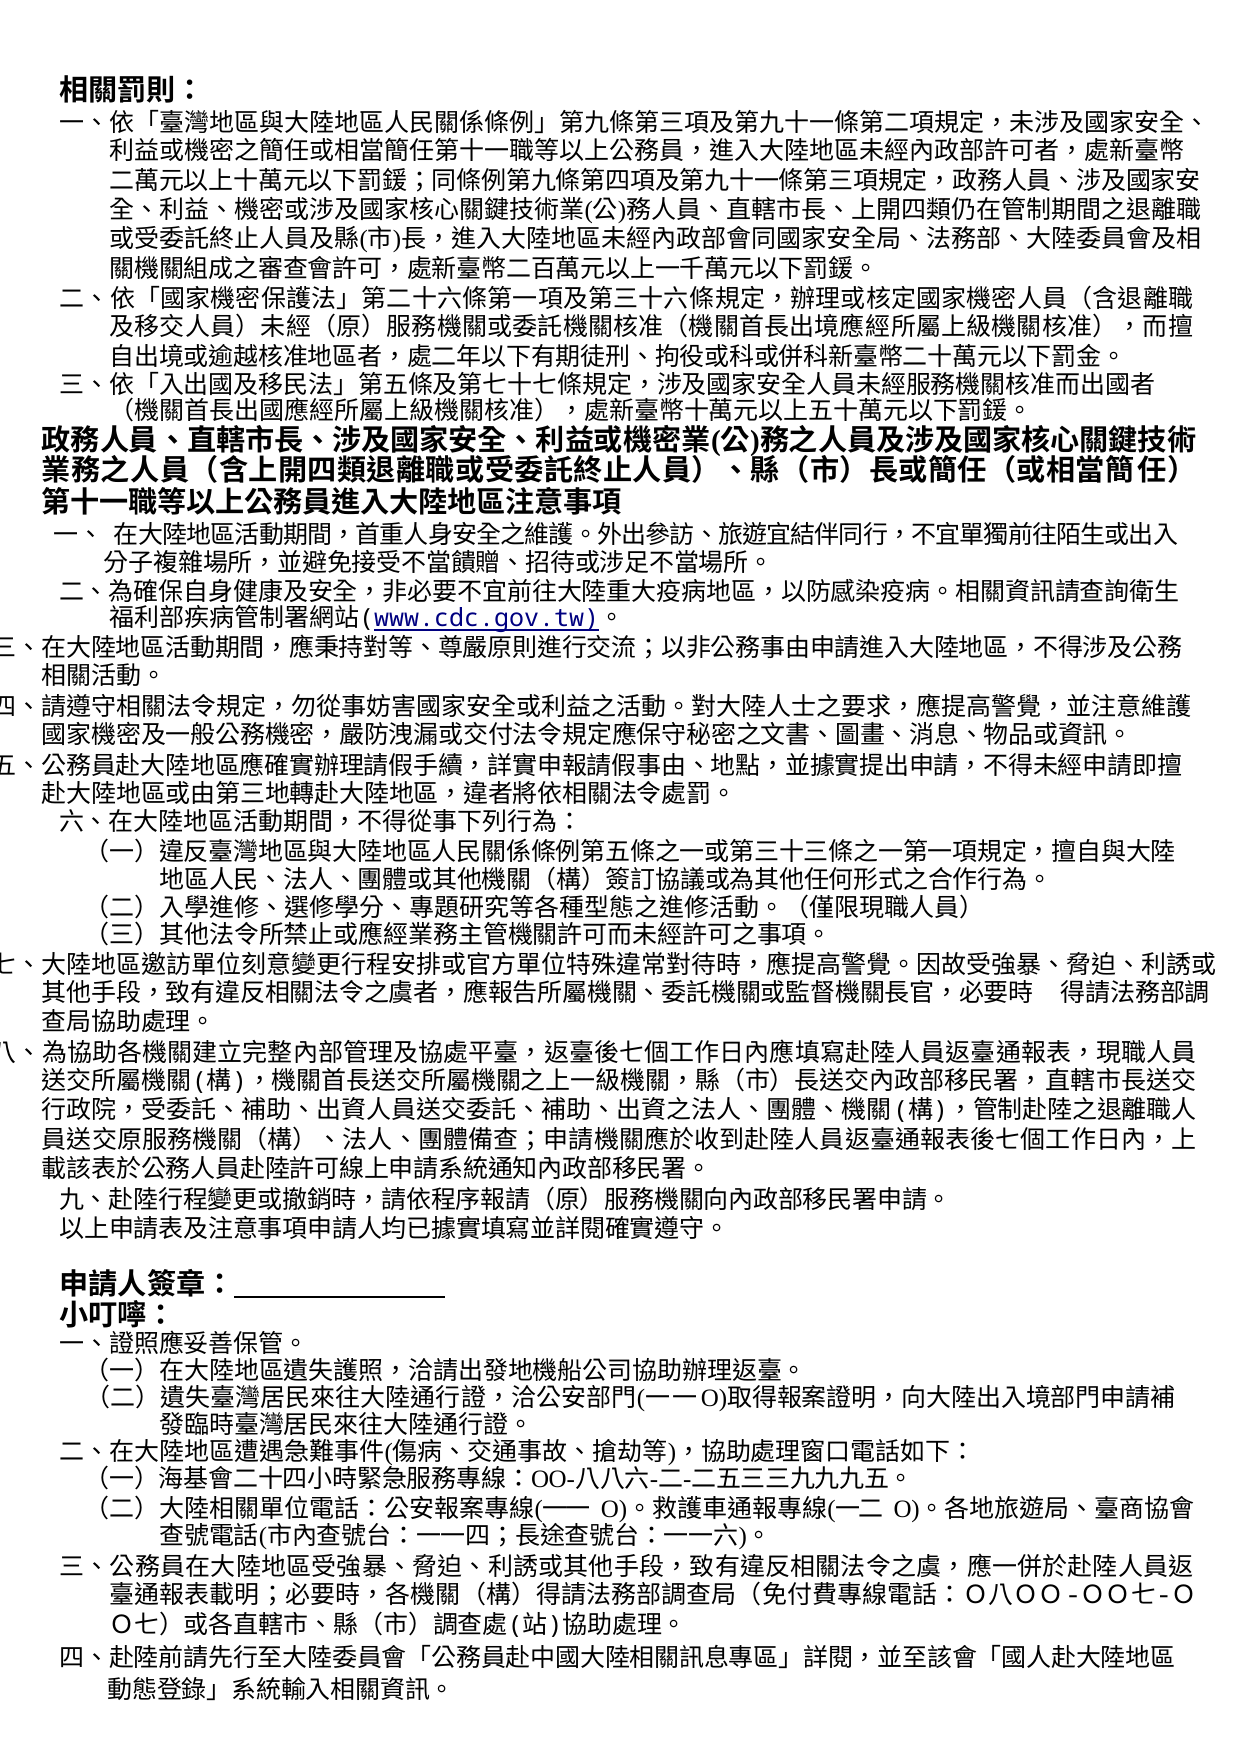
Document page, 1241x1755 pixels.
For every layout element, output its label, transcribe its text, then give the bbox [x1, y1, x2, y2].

text 七、大陸地區邀訪單位刻意變更行程安排或官方單位特殊違常對待時，應提高警覺。因故受強暴、脅迫、利誘或其他手段，致有違反相關法令之虞者，應報告所屬機關、委託機關或監督機關長官，必要時 得請法務部調查局協助處理。 [0, 950, 1222, 1038]
text （一）海基會二十四小時緊急服務專線：OO-八八六-二-二五三三九九九五。 [84, 1466, 1232, 1493]
text 一、依「臺灣地區與大陸地區人民關係條例」第九條第三項及第九十一條第二項規定，未涉及國家安全、利益或機密之簡任或相當簡任第十一職等以上公務員，進入大陸地區未經內政部許可者，處新臺幣 二萬元以上十萬元以下罰鍰；同條例第九條第四項及第九十一條第三項規定，政務人員、涉及國家安全、利益、機密或涉及國家核心關鍵技術業(公)務人員、直轄市長、上開四類仍在管制期間之退離職或受委託終止人員及縣(市)長，進入大陸地區未經內政部會同國家安全局、法務部、大陸委員會及相關機關組成之審查會許可，處新臺幣二百萬元以上一千萬元以下罰鍰。 [59, 108, 1222, 284]
subtitle 申請人簽章： [59, 1268, 1232, 1301]
text 三、公務員在大陸地區受強暴、脅迫、利誘或其他手段，致有違反相關法令之虞，應一併於赴陸人員返臺通報表載明；必要時，各機關（構）得請法務部調查局（免付費專線電話：Ｏ八ＯＯ-ＯＯ七-Ｏ Ｏ七）或各直轄市、縣（市）調查處(站)協助處理。 [59, 1552, 1197, 1640]
text （二）入學進修、選修學分、專題研究等各種型態之進修活動。（僅限現職人員） [84, 896, 1232, 922]
text （一）在大陸地區遺失護照，洽請出發地機船公司協助辦理返臺。 [84, 1358, 1232, 1384]
text 三、依「入出國及移民法」第五條及第七十七條規定，涉及國家安全人員未經服務機關核准而出國者 [59, 372, 1232, 399]
text （二）大陸相關單位電話：公安報案專線(一一 O)。救護車通報專線(一二 O)。各地旅遊局、臺商協會查號電話(市內查號台：一一四；長途查號台：一一六)。 [84, 1494, 1196, 1552]
text 四、赴陸前請先行至大陸委員會「公務員赴中國大陸相關訊息專區」詳閱，並至該會「國人赴大陸地區動態登錄」系統輸入相關資訊。 [59, 1641, 1185, 1706]
text 一、證照應妥善保管。 [59, 1331, 1232, 1358]
text 發臨時臺灣居民來往大陸通行證。 [159, 1412, 1232, 1439]
text 六、在大陸地區活動期間，不得從事下列行為： [59, 810, 1232, 836]
subtitle 政務人員、直轄市長、涉及國家安全、利益或機密業(公)務之人員及涉及國家核心關鍵技術業務之人員（含上開四類退離職或受委託終止人員）、縣（市）長或簡任（或相當簡任）第十一職等以上公務員進入大陸地區注意事項 [42, 425, 1196, 520]
subtitle 相關罰則： [59, 73, 1232, 108]
text 一、 在大陸地區活動期間，首重人身安全之維護。外出參訪、旅遊宜結伴同行，不宜單獨前往陌生或出入分子複雜場所，並避免接受不當饋贈、招待或涉足不當場所。 [54, 520, 1194, 579]
text （機關首長出國應經所屬上級機關核准），處新臺幣十萬元以上五十萬元以下罰鍰。 [109, 399, 1232, 424]
text （一）違反臺灣地區與大陸地區人民關係條例第五條之一或第三十三條之一第一項規定，擅自與大陸地區人民、法人、團體或其他機關（構）簽訂協議或為其他任何形式之合作行為。 [84, 837, 1194, 896]
text 四、請遵守相關法令規定，勿從事妨害國家安全或利益之活動。對大陸人士之要求，應提高警覺，並注意維護國家機密及一般公務機密，嚴防洩漏或交付法令規定應保守秘密之文書、圖畫、消息、物品或資訊。 [0, 692, 1194, 751]
text 二、為確保自身健康及安全，非必要不宜前往大陸重大疫病地區，以防感染疫病。相關資訊請查詢衛生 [59, 579, 1232, 605]
text 三、在大陸地區活動期間，應秉持對等、尊嚴原則進行交流；以非公務事由申請進入大陸地區，不得涉及公務相關活動。 [0, 633, 1193, 692]
text 福利部疾病管制署網站(www.cdc.gov.tw)。 [109, 605, 1232, 632]
text 八、為協助各機關建立完整內部管理及協處平臺，返臺後七個工作日內應填寫赴陸人員返臺通報表，現職人員送交所屬機關(構)，機關首長送交所屬機關之上一級機關，縣（市）長送交內政部移民署，直轄市長送交行政院，受委託、補助、出資人員送交委託、補助、出資之法人、團體、機關(構)，管制赴陸之退離職人員送交原服務機關（構）、法人、團體備查；申請機關應於收到赴陸人員返臺通報表後七個工作日內，上載該表於公務人員赴陸許可線上申請系統通知內政部移民署。 [0, 1038, 1197, 1185]
text 二、依「國家機密保護法」第二十六條第一項及第三十六條規定，辦理或核定國家機密人員（含退離職及移交人員）未經（原）服務機關或委託機關核准（機關首長出境應經所屬上級機關核准），而擅自出境或逾越核准地區者，處二年以下有期徒刑、拘役或科或併科新臺幣二十萬元以下罰金。 [59, 284, 1194, 372]
text 小叮嚀： [59, 1301, 1232, 1331]
text 五、公務員赴大陸地區應確實辦理請假手續，詳實申報請假事由、地點，並據實提出申請，不得未經申請即擅赴大陸地區或由第三地轉赴大陸地區，違者將依相關法令處罰。 [0, 751, 1194, 810]
text （三）其他法令所禁止或應經業務主管機關許可而未經許可之事項。 [84, 922, 1232, 949]
text （二）遺失臺灣居民來往大陸通行證，洽公安部門(一一O)取得報案證明，向大陸出入境部門申請補 [85, 1384, 1232, 1412]
text 九、赴陸行程變更或撤銷時，請依程序報請（原）服務機關向內政部移民署申請。以上申請表及注意事項申請人均已據實填寫並詳閱確實遵守。 [59, 1186, 960, 1244]
text 二、在大陸地區遭遇急難事件(傷病、交通事故、搶劫等)，協助處理窗口電話如下： [59, 1439, 1232, 1466]
